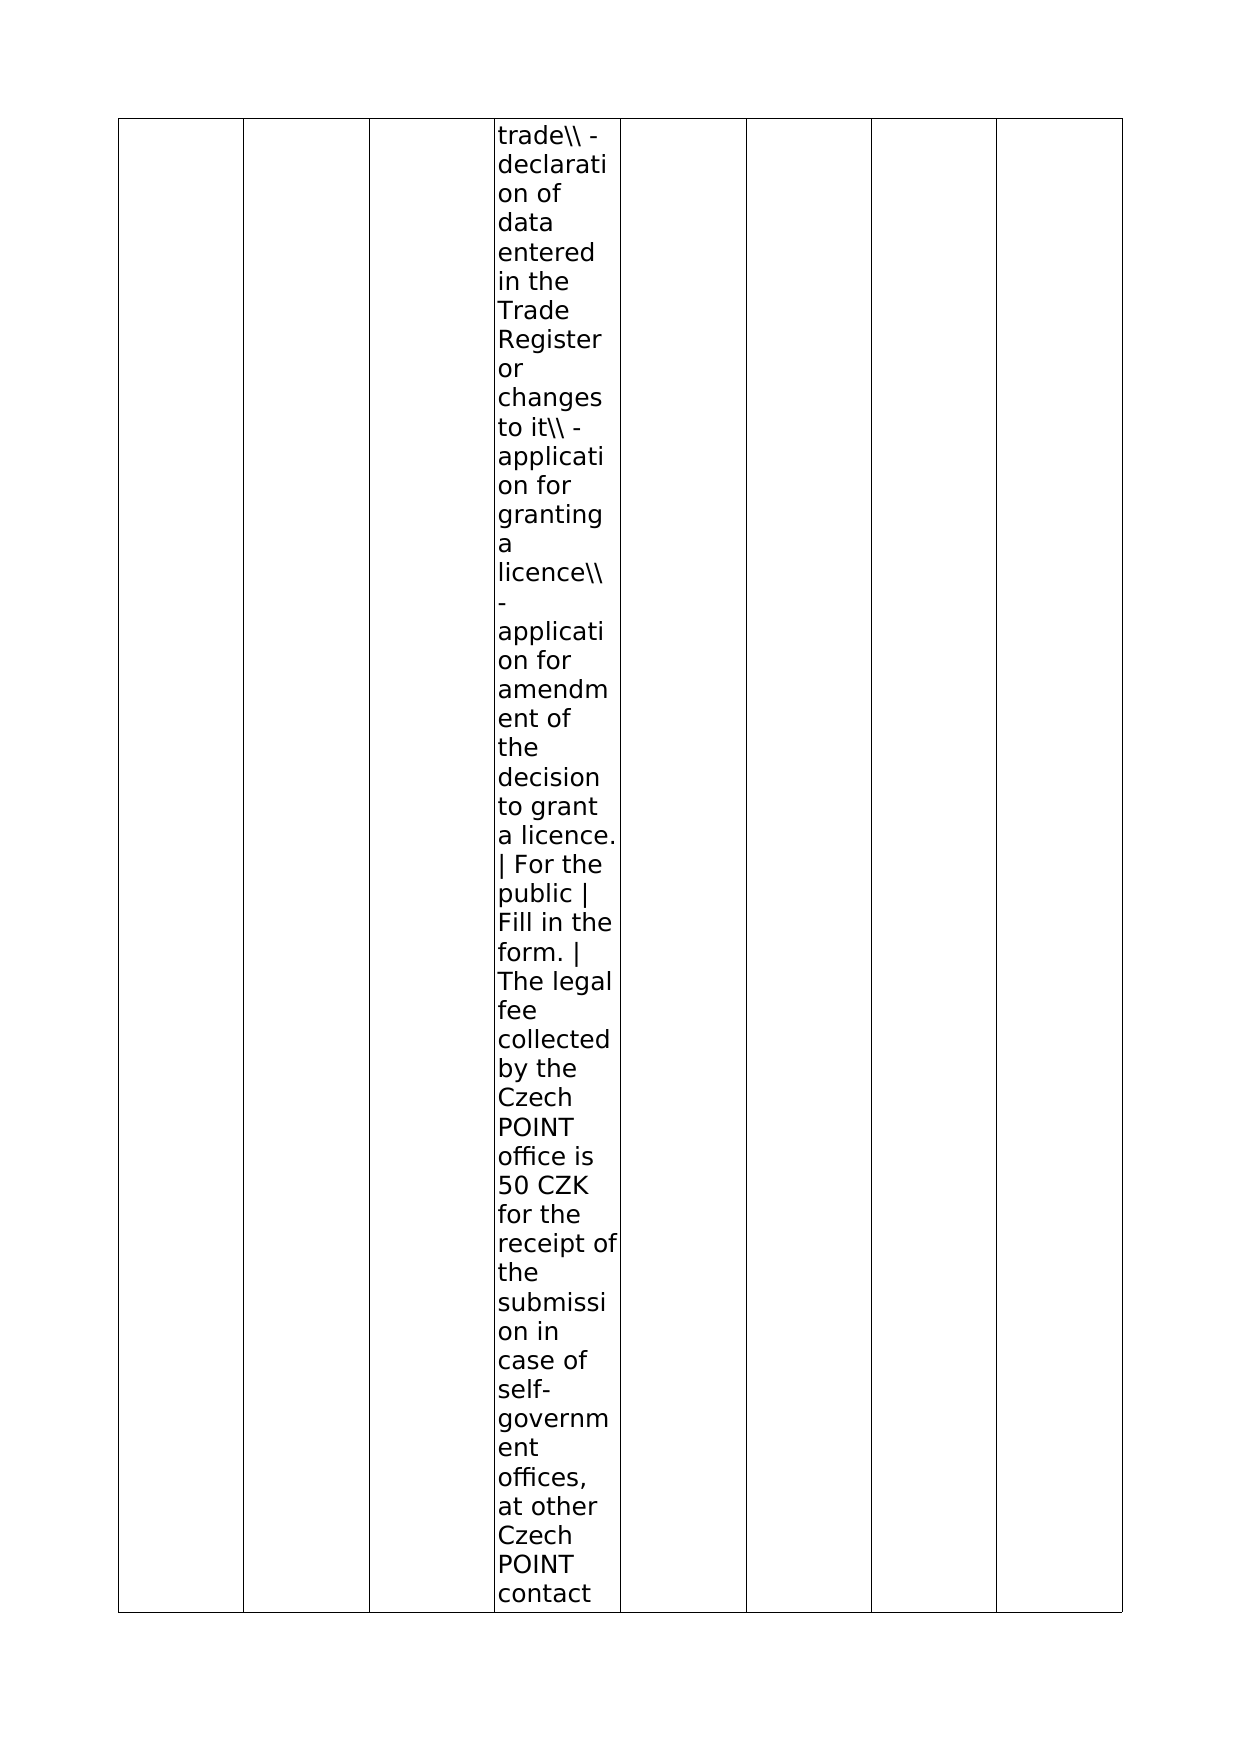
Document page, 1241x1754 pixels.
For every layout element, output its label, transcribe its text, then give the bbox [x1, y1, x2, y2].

table_cell [997, 119, 1122, 1612]
table_cell trade\\ - declaration of data entered in the Trade Register or changes to it\\ - application for granting a licence\\ - application for amendment of the decision to grant a licence. | For the public | Fill in the form. |The legal fee collected by the Czech POINT office is 50 CZK for the receipt of the submission in case of self-government offices, at other Czech POINT contact [495, 119, 620, 1612]
table_cell [747, 119, 871, 1612]
table_cell [244, 119, 369, 1612]
table_cell [370, 119, 494, 1612]
table_cell [621, 119, 746, 1612]
table_cell [119, 119, 243, 1612]
table_cell [872, 119, 996, 1612]
